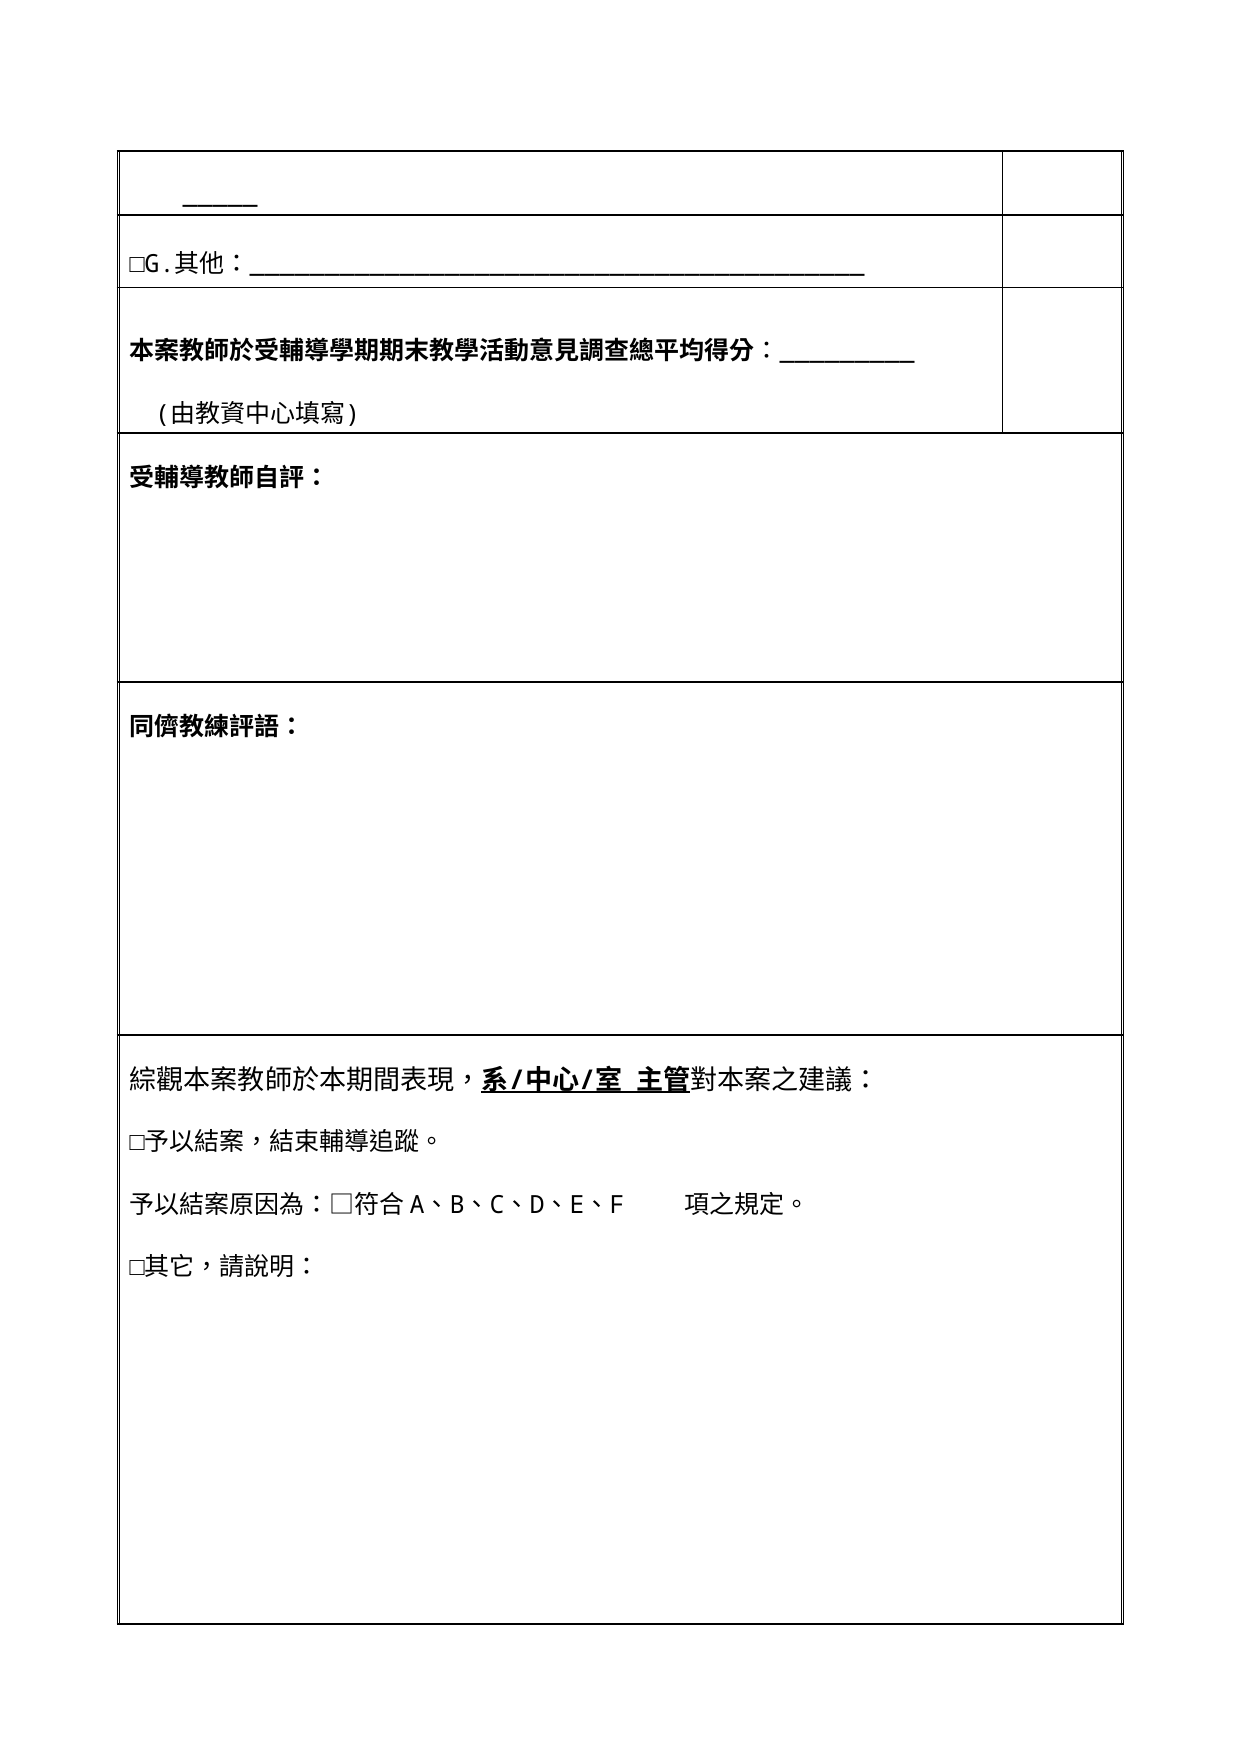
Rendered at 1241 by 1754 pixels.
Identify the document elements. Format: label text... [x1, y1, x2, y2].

table_cell [1003, 216, 1121, 287]
table_cell 本案教師於受輔導學期期末教學活動意見調查總平均得分：_________ (由教資中心填寫) [120, 288, 1002, 432]
table_cell □G.其他：_________________________________________ [120, 216, 1002, 287]
table_cell _____ [120, 152, 1002, 214]
table_cell 綜觀本案教師於本期間表現，系/中心/室 主管對本案之建議： □予以結案，結束輔導追蹤。 予以結案原因為：□符合A、B、C、D、E、F 項之規定。 □其它，請說明： [120, 1036, 1121, 1623]
table_cell [1003, 152, 1121, 214]
table_cell 受輔導教師自評： [120, 434, 1121, 681]
table_cell 同儕教練評語： [120, 683, 1121, 1034]
table_cell [1003, 288, 1121, 432]
